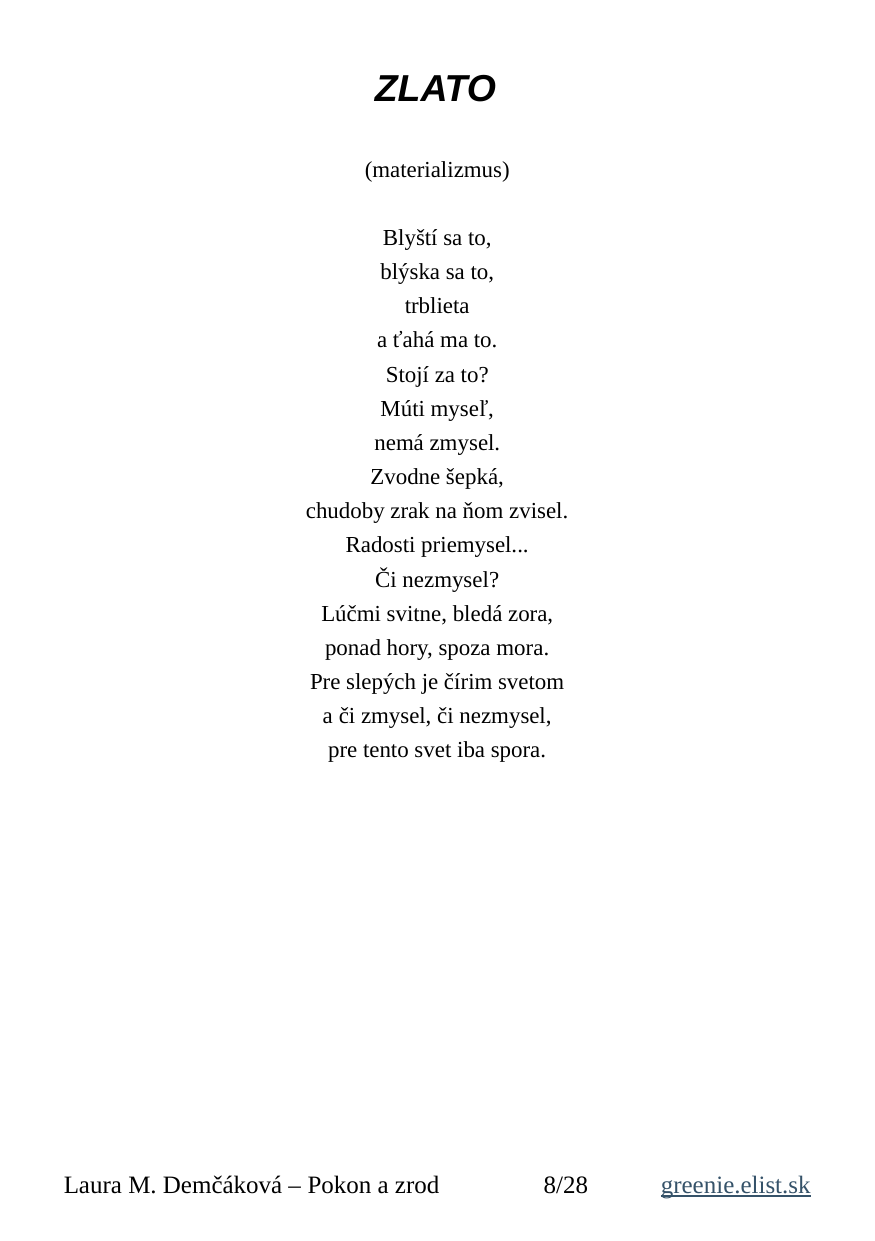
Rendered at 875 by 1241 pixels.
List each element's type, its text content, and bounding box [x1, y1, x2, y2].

text trblieta [41, 292, 833, 319]
text Stojí za to? [41, 361, 833, 387]
text Či nezmysel? [41, 566, 833, 592]
text a či zmysel, či nezmysel, [41, 702, 833, 729]
text a ťahá ma to. [41, 326, 833, 353]
text Lúčmi svitne, bledá zora, [41, 600, 833, 626]
text blýska sa to, [41, 258, 833, 284]
text Zvodne šepká, [41, 463, 833, 489]
text Radosti priemysel... [41, 531, 833, 558]
text ponad hory, spoza mora. [41, 634, 833, 660]
text (materializmus) [41, 156, 833, 182]
text Múti myseľ, [41, 395, 833, 421]
text Blyští sa to, [41, 224, 833, 250]
text nemá zmysel. [41, 429, 833, 455]
subtitle ZLATO [41, 66, 833, 109]
text pre tento svet iba spora. [41, 736, 833, 763]
text chudoby zrak na ňom zvisel. [41, 497, 833, 524]
text Pre slepých je čírim svetom [41, 668, 833, 694]
